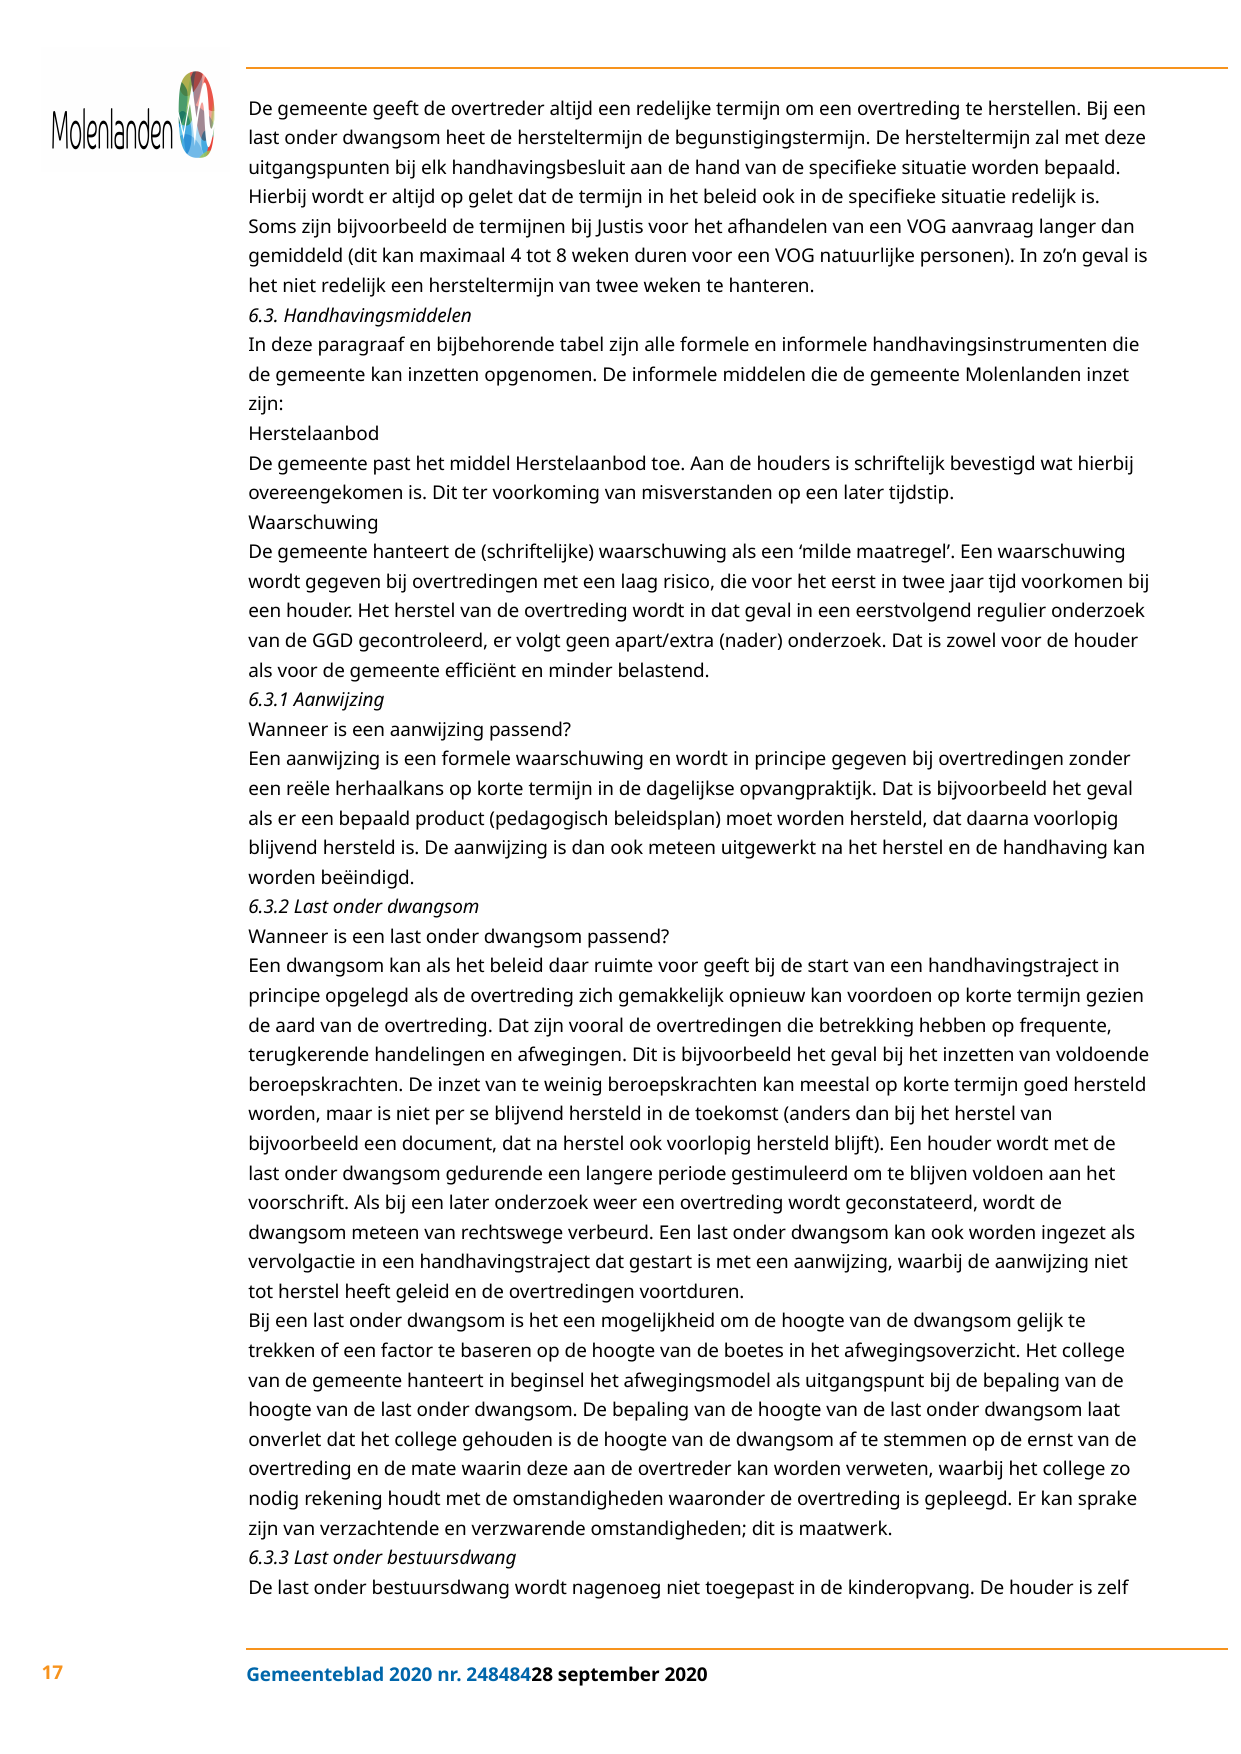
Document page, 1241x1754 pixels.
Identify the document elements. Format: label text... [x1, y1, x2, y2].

text Wanneer is een last onder dwangsom passend? [248, 923, 1152, 949]
text In deze paragraaf en bijbehorende tabel zijn alle formele en informele handhavingsinstrumenten die de gemeente kan inzetten opgenomen. De informele middelen die de gemeente Molenlanden inzet zijn: [248, 331, 1152, 416]
text De last onder bestuursdwang wordt nagenoeg niet toegepast in de kinderopvang. De houder is zelf [248, 1574, 1152, 1600]
text 6.3.2 Last onder dwangsom [248, 893, 1152, 919]
text De gemeente past het middel Herstelaanbod toe. Aan de houders is schriftelijk bevestigd wat hierbij overeengekomen is. Dit ter voorkoming van misverstanden op een later tijdstip. [248, 450, 1152, 505]
text Herstelaanbod [248, 420, 1152, 446]
text Bij een last onder dwangsom is het een mogelijkheid om de hoogte van de dwangsom gelijk te trekken of een factor te baseren op de hoogte van de boetes in het afwegingsoverzicht. Het college van de gemeente hanteert in beginsel het afwegingsmodel als uitgangspunt bij de bepaling van de hoogte van de last onder dwangsom. De bepaling van de hoogte van de last onder dwangsom laat onverlet dat het college gehouden is de hoogte van de dwangsom af te stemmen op de ernst van de overtreding en de mate waarin deze aan de overtreder kan worden verweten, waarbij het college zo nodig rekening houdt met de omstandigheden waaronder de overtreding is gepleegd. Er kan sprake zijn van verzachtende en verzwarende omstandigheden; dit is maatwerk. [248, 1308, 1152, 1541]
text De gemeente hanteert de (schriftelijke) waarschuwing als een ‘milde maatregel’. Een waarschuwing wordt gegeven bij overtredingen met een laag risico, die voor het eerst in twee jaar tijd voorkomen bij een houder. Het herstel van de overtreding wordt in dat geval in een eerstvolgend regulier onderzoek van de GGD gecontroleerd, er volgt geen apart/extra (nader) onderzoek. Dat is zowel voor de houder als voor de gemeente efficiënt en minder belastend. [248, 538, 1152, 683]
text De gemeente geeft de overtreder altijd een redelijke termijn om een overtreding te herstellen. Bij een last onder dwangsom heet de hersteltermijn de begunstigingstermijn. De hersteltermijn zal met deze uitgangspunten bij elk handhavingsbesluit aan de hand van de specifieke situatie worden bepaald. Hierbij wordt er altijd op gelet dat de termijn in het beleid ook in de specifieke situatie redelijk is. Soms zijn bijvoorbeeld de termijnen bij Justis voor het afhandelen van een VOG aanvraag langer dan gemiddeld (dit kan maximaal 4 tot 8 weken duren voor een VOG natuurlijke personen). In zo’n geval is het niet redelijk een hersteltermijn van twee weken te hanteren. [248, 95, 1152, 298]
text 6.3.1 Aanwijzing [248, 686, 1152, 712]
text Een aanwijzing is een formele waarschuwing en wordt in principe gegeven bij overtredingen zonder een reële herhaalkans op korte termijn in de dagelijkse opvangpraktijk. Dat is bijvoorbeeld het geval als er een bepaald product (pedagogisch beleidsplan) moet worden hersteld, dat daarna voorlopig blijvend hersteld is. De aanwijzing is dan ook meteen uitgewerkt na het herstel en de handhaving kan worden beëindigd. [248, 746, 1152, 890]
text 6.3.3 Last onder bestuursdwang [248, 1544, 1152, 1570]
text Waarschuwing [248, 509, 1152, 535]
text Een dwangsom kan als het beleid daar ruimte voor geeft bij de start van een handhavingstraject in principe opgelegd als de overtreding zich gemakkelijk opnieuw kan voordoen op korte termijn gezien de aard van de overtreding. Dat zijn vooral de overtredingen die betrekking hebben op frequente, terugkerende handelingen en afwegingen. Dit is bijvoorbeeld het geval bij het inzetten van voldoende beroepskrachten. De inzet van te weinig beroepskrachten kan meestal op korte termijn goed hersteld worden, maar is niet per se blijvend hersteld in de toekomst (anders dan bij het herstel van bijvoorbeeld een document, dat na herstel ook voorlopig hersteld blijft). Een houder wordt met de last onder dwangsom gedurende een langere periode gestimuleerd om te blijven voldoen aan het voorschrift. Als bij een later onderzoek weer een overtreding wordt geconstateerd, wordt de dwangsom meteen van rechtswege verbeurd. Een last onder dwangsom kan ook worden ingezet als vervolgactie in een handhavingstraject dat gestart is met een aanwijzing, waarbij de aanwijzing niet tot herstel heeft geleid en de overtredingen voortduren. [248, 953, 1152, 1304]
picture [41, 47, 231, 172]
text 6.3. Handhavingsmiddelen [248, 302, 1152, 328]
text Wanneer is een aanwijzing passend? [248, 716, 1152, 742]
